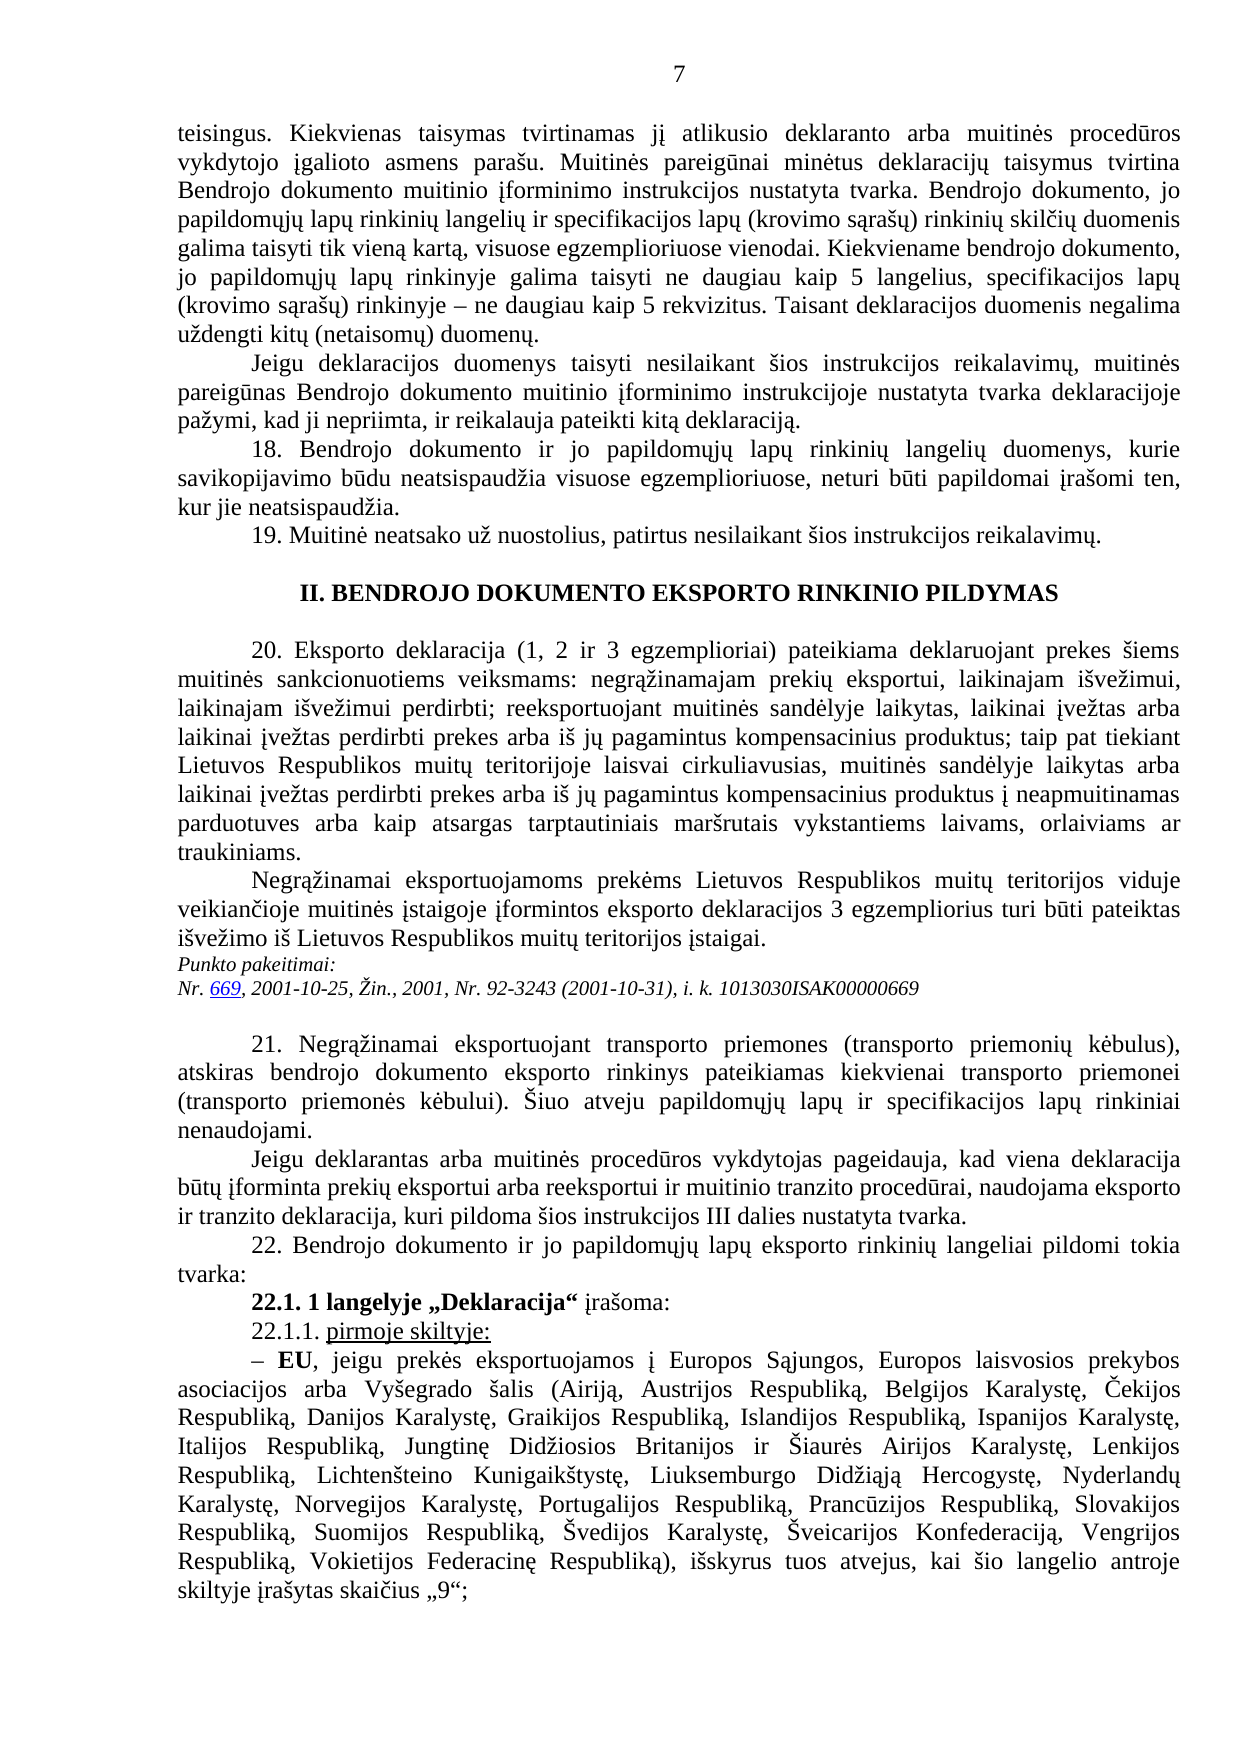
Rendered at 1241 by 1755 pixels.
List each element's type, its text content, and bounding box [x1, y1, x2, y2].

text 21. Negrąžinamai eksportuojant transporto priemones (transporto priemonių kėbulus), atskiras bendrojo dokumento eksporto rinkinys pateikiamas kiekvienai transporto priemonei (transporto priemonės kėbului). Šiuo atveju papildomųjų lapų ir specifikacijos lapų rinkiniai nenaudojami. [177, 1029, 1181, 1144]
text Jeigu deklarantas arba muitinės procedūros vykdytojas pageidauja, kad viena deklaracija būtų įforminta prekių eksportui arba reeksportui ir muitinio tranzito procedūrai, naudojama eksporto ir tranzito deklaracija, kuri pildoma šios instrukcijos III dalies nustatyta tvarka. [177, 1144, 1181, 1230]
text 22.1.1. pirmoje skiltyje: [177, 1316, 1181, 1345]
text Negrąžinamai eksportuojamoms prekėms Lietuvos Respublikos muitų teritorijos viduje veikiančioje muitinės įstaigoje įformintos eksporto deklaracijos 3 egzempliorius turi būti pateiktas išvežimo iš Lietuvos Respublikos muitų teritorijos įstaigai. [177, 866, 1181, 952]
text – EU, jeigu prekės eksportuojamos į Europos Sąjungos, Europos laisvosios prekybos asociacijos arba Vyšegrado šalis (Airiją, Austrijos Respubliką, Belgijos Karalystę, Čekijos Respubliką, Danijos Karalystę, Graikijos Respubliką, Islandijos Respubliką, Ispanijos Karalystę, Italijos Respubliką, Jungtinę Didžiosios Britanijos ir Šiaurės Airijos Karalystę, Lenkijos Respubliką, Lichtenšteino Kunigaikštystę, Liuksemburgo Didžiąją Hercogystę, Nyderlandų Karalystę, Norvegijos Karalystę, Portugalijos Respubliką, Prancūzijos Respubliką, Slovakijos Respubliką, Suomijos Respubliką, Švedijos Karalystę, Šveicarijos Konfederaciją, Vengrijos Respubliką, Vokietijos Federacinę Respubliką), išskyrus tuos atvejus, kai šio langelio antroje skiltyje įrašytas skaičius „9“; [177, 1345, 1181, 1604]
text 22. Bendrojo dokumento ir jo papildomųjų lapų eksporto rinkinių langeliai pildomi tokia tvarka: [177, 1230, 1181, 1287]
text Jeigu deklaracijos duomenys taisyti nesilaikant šios instrukcijos reikalavimų, muitinės pareigūnas Bendrojo dokumento muitinio įforminimo instrukcijoje nustatyta tvarka deklaracijoje pažymi, kad ji nepriimta, ir reikalauja pateikti kitą deklaraciją. [177, 348, 1181, 434]
text 20. Eksporto deklaracija (1, 2 ir 3 egzemplioriai) pateikiama deklaruojant prekes šiems muitinės sankcionuotiems veiksmams: negrąžinamajam prekių eksportui, laikinajam išvežimui, laikinajam išvežimui perdirbti; reeksportuojant muitinės sandėlyje laikytas, laikinai įvežtas arba laikinai įvežtas perdirbti prekes arba iš jų pagamintus kompensacinius produktus; taip pat tiekiant Lietuvos Respublikos muitų teritorijoje laisvai cirkuliavusias, muitinės sandėlyje laikytas arba laikinai įvežtas perdirbti prekes arba iš jų pagamintus kompensacinius produktus į neapmuitinamas parduotuves arba kaip atsargas tarptautiniais maršrutais vykstantiems laivams, orlaiviams ar traukiniams. [177, 636, 1181, 866]
text Punkto pakeitimai: [177, 952, 1181, 976]
text 19. Muitinė neatsako už nuostolius, patirtus nesilaikant šios instrukcijos reikalavimų. [177, 521, 1181, 549]
text Nr. 669, 2001-10-25, Žin., 2001, Nr. 92-3243 (2001-10-31), i. k. 1013030ISAK00000669 [177, 976, 1181, 1000]
text 22.1. 1 langelyje „Deklaracija“ įrašoma: [177, 1287, 1181, 1316]
text teisingus. Kiekvienas taisymas tvirtinamas jį atlikusio deklaranto arba muitinės procedūros vykdytojo įgalioto asmens parašu. Muitinės pareigūnai minėtus deklaracijų taisymus tvirtina Bendrojo dokumento muitinio įforminimo instrukcijos nustatyta tvarka. Bendrojo dokumento, jo papildomųjų lapų rinkinių langelių ir specifikacijos lapų (krovimo sąrašų) rinkinių skilčių duomenis galima taisyti tik vieną kartą, visuose egzemplioriuose vienodai. Kiekviename bendrojo dokumento, jo papildomųjų lapų rinkinyje galima taisyti ne daugiau kaip 5 langelius, specifikacijos lapų (krovimo sąrašų) rinkinyje – ne daugiau kaip 5 rekvizitus. Taisant deklaracijos duomenis negalima uždengti kitų (netaisomų) duomenų. [177, 118, 1181, 348]
text 18. Bendrojo dokumento ir jo papildomųjų lapų rinkinių langelių duomenys, kurie savikopijavimo būdu neatsispaudžia visuose egzemplioriuose, neturi būti papildomai įrašomi ten, kur jie neatsispaudžia. [177, 434, 1181, 521]
text II. BENDROJO DOKUMENTO EKSPORTO RINKINIO PILDYMAS [177, 578, 1181, 607]
